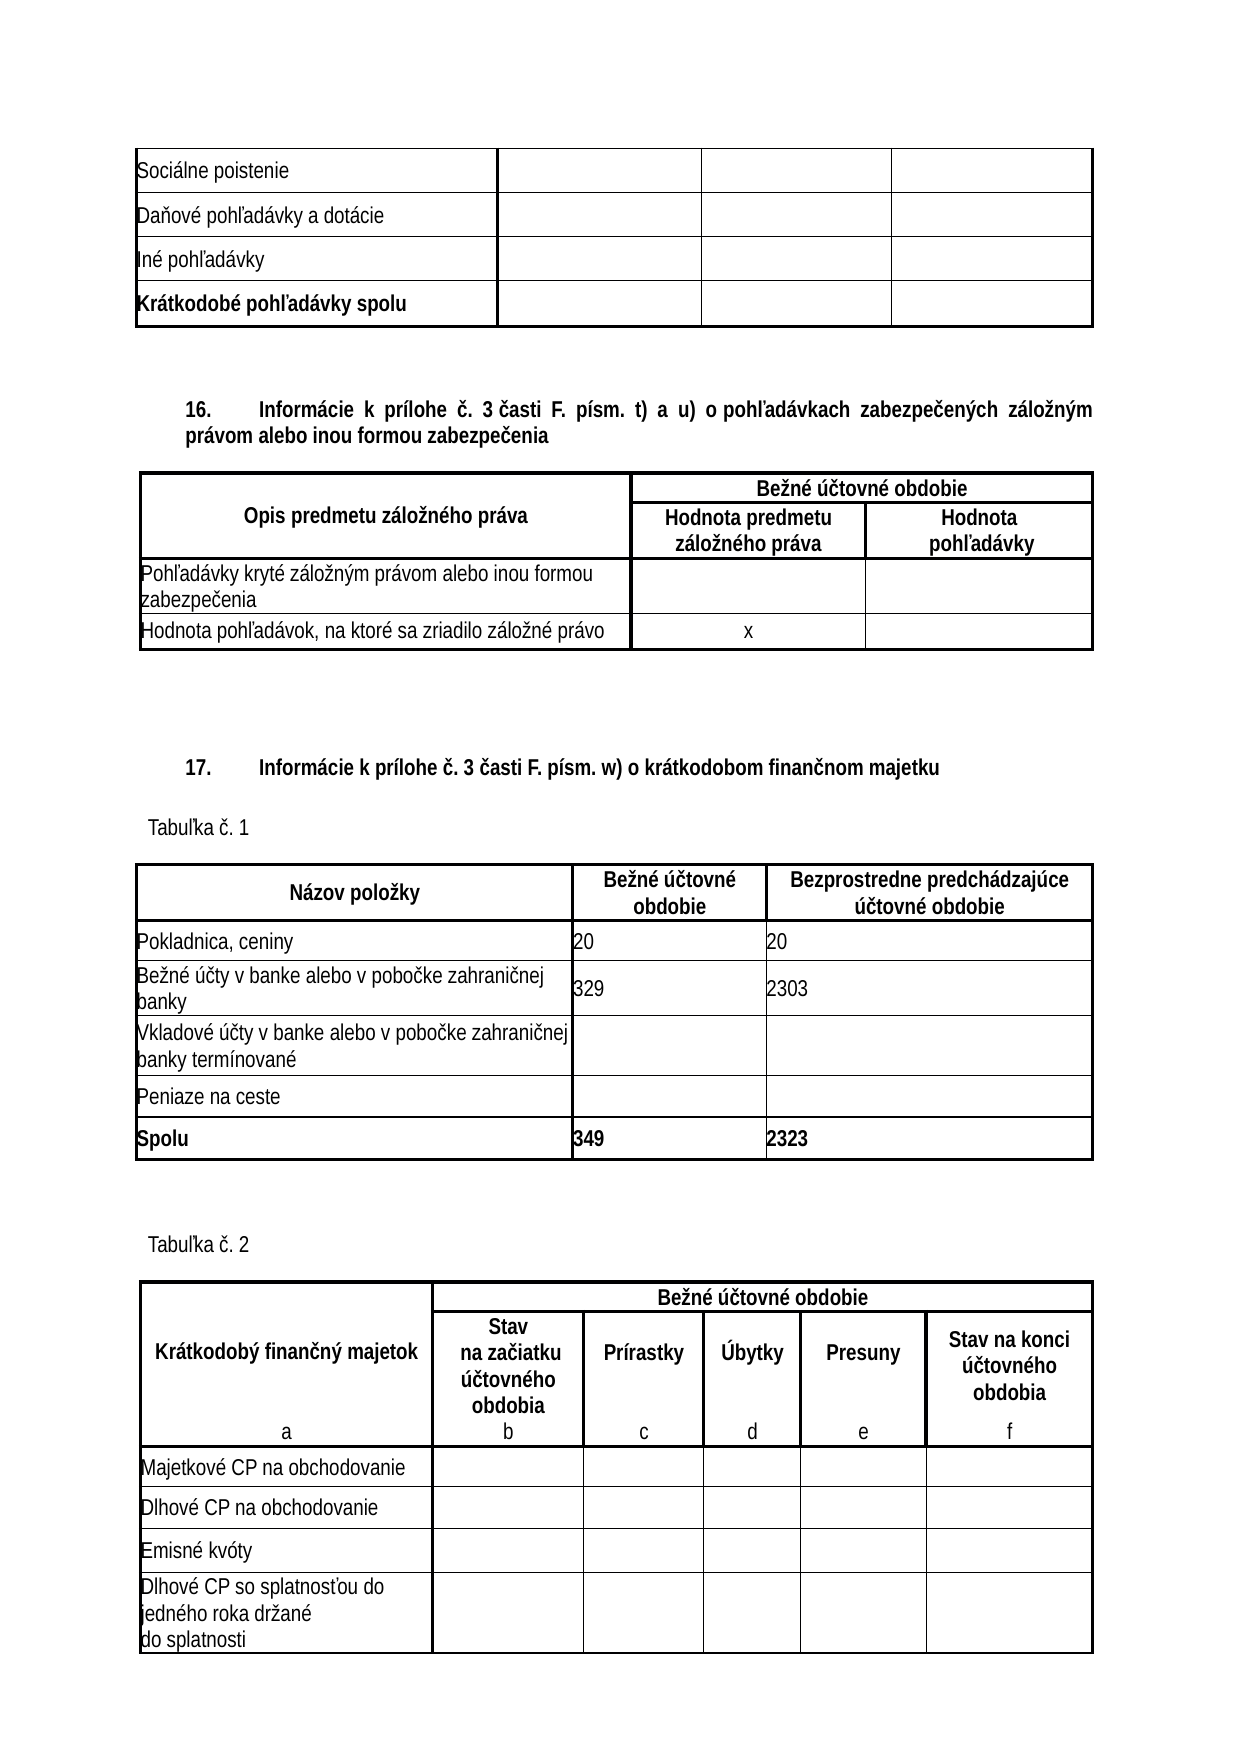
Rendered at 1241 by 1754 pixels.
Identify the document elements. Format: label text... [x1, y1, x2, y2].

table_cell [702, 193, 891, 236]
table_cell [584, 1448, 703, 1486]
table_cell 349 [574, 1118, 766, 1158]
list Informácie k prílohe č. 3 časti F. písm. w) o krátkodobom finančnom majetku [185, 754, 1093, 781]
table_cell [499, 149, 701, 192]
text Tabuľka č. 1 [148, 814, 1093, 840]
table_cell [434, 1573, 583, 1652]
table_cell [892, 281, 1091, 325]
table_cell Stav na konci účtovného obdobia [928, 1313, 1091, 1418]
table_cell [574, 1076, 766, 1116]
table_cell 329 [574, 961, 766, 1015]
table_cell Majetkové CP na obchodovanie [142, 1448, 431, 1486]
table_cell [704, 1529, 800, 1572]
table_cell [866, 614, 1091, 648]
table_cell [767, 1016, 1091, 1075]
table_cell [892, 149, 1091, 192]
table_cell Hodnota predmetu záložného práva [633, 504, 864, 557]
table_cell x [633, 614, 865, 648]
table_cell Sociálne poistenie [138, 149, 496, 192]
table_cell Dlhové CP na obchodovanie [142, 1487, 431, 1527]
table_cell [584, 1487, 703, 1527]
text Tabuľka č. 2 [148, 1231, 1093, 1257]
table_cell [434, 1487, 583, 1527]
table_cell [892, 237, 1091, 280]
table_cell Emisné kvóty [142, 1529, 431, 1572]
table_header Bezprostredne predchádzajúce účtovné obdobie [768, 866, 1091, 919]
table_cell [927, 1573, 1091, 1652]
table_cell Hodnota pohľadávok, na ktoré sa zriadilo záložné právo [142, 614, 629, 648]
table_cell [801, 1529, 926, 1572]
table_cell a [142, 1418, 431, 1445]
table_cell [801, 1448, 926, 1486]
table_cell [584, 1529, 703, 1572]
table_cell [892, 193, 1091, 236]
table_cell [499, 193, 701, 236]
table_cell d [705, 1418, 799, 1445]
table_cell Bežné účty v banke alebo v pobočke zahraničnej banky [138, 961, 571, 1015]
table_cell b [434, 1418, 582, 1445]
table_cell 2303 [767, 961, 1091, 1015]
table_cell e [802, 1418, 924, 1445]
table_cell c [585, 1418, 702, 1445]
table_cell Dlhové CP so splatnosťou do jedného roka držané do splatnosti [142, 1573, 431, 1652]
table_header Bežné účtovné obdobie [633, 475, 1091, 501]
table_cell Hodnota pohľadávky [867, 504, 1091, 557]
table_cell [574, 1016, 766, 1075]
table_cell [499, 237, 701, 280]
table_cell Daňové pohľadávky a dotácie [138, 193, 496, 236]
table_cell [801, 1573, 926, 1652]
table_header Opis predmetu záložného práva [142, 475, 629, 557]
table_cell [499, 281, 701, 325]
table_cell Stav na začiatku účtovného obdobia [434, 1313, 582, 1418]
table_cell Spolu [138, 1118, 571, 1158]
table_cell Presuny [802, 1313, 924, 1418]
table_cell [767, 1076, 1091, 1116]
table_cell [702, 237, 891, 280]
table_cell 2323 [767, 1118, 1091, 1158]
table_cell Peniaze na ceste [138, 1076, 571, 1116]
table_cell f [928, 1418, 1091, 1445]
table_cell [434, 1529, 583, 1572]
table_cell [702, 149, 891, 192]
table_cell [704, 1487, 800, 1527]
list Informácie k prílohe č. 3 časti F. písm. t) a u) o pohľadávkach zabezpečených záložným právom alebo inou formou zabezpečenia [185, 396, 1093, 448]
table_cell 20 [767, 922, 1091, 960]
table_header Bežné účtovné obdobie [574, 866, 765, 919]
table_cell [434, 1448, 583, 1486]
table_cell [801, 1487, 926, 1527]
table_cell [927, 1448, 1091, 1486]
table_cell 20 [574, 922, 766, 960]
table_header Názov položky [138, 866, 571, 919]
table_cell [927, 1487, 1091, 1527]
table_cell [584, 1573, 703, 1652]
table_cell [633, 560, 865, 612]
table_cell [702, 281, 891, 325]
table_cell Pohľadávky kryté záložným právom alebo inou formou zabezpečenia [142, 560, 629, 612]
table_cell Krátkodobé pohľadávky spolu [138, 281, 496, 325]
table_cell [704, 1573, 800, 1652]
table_cell Vkladové účty v banke alebo v pobočke zahraničnej banky termínované [138, 1016, 571, 1075]
table_cell Pokladnica, ceniny [138, 922, 571, 960]
table_header Krátkodobý finančný majetok [142, 1284, 431, 1418]
table_cell Iné pohľadávky [138, 237, 496, 280]
table_cell Úbytky [705, 1313, 799, 1418]
table_cell [927, 1529, 1091, 1572]
table_cell [704, 1448, 800, 1486]
table_header Bežné účtovné obdobie [434, 1284, 1091, 1310]
table_cell [866, 560, 1091, 612]
table_cell Prírastky [585, 1313, 702, 1418]
